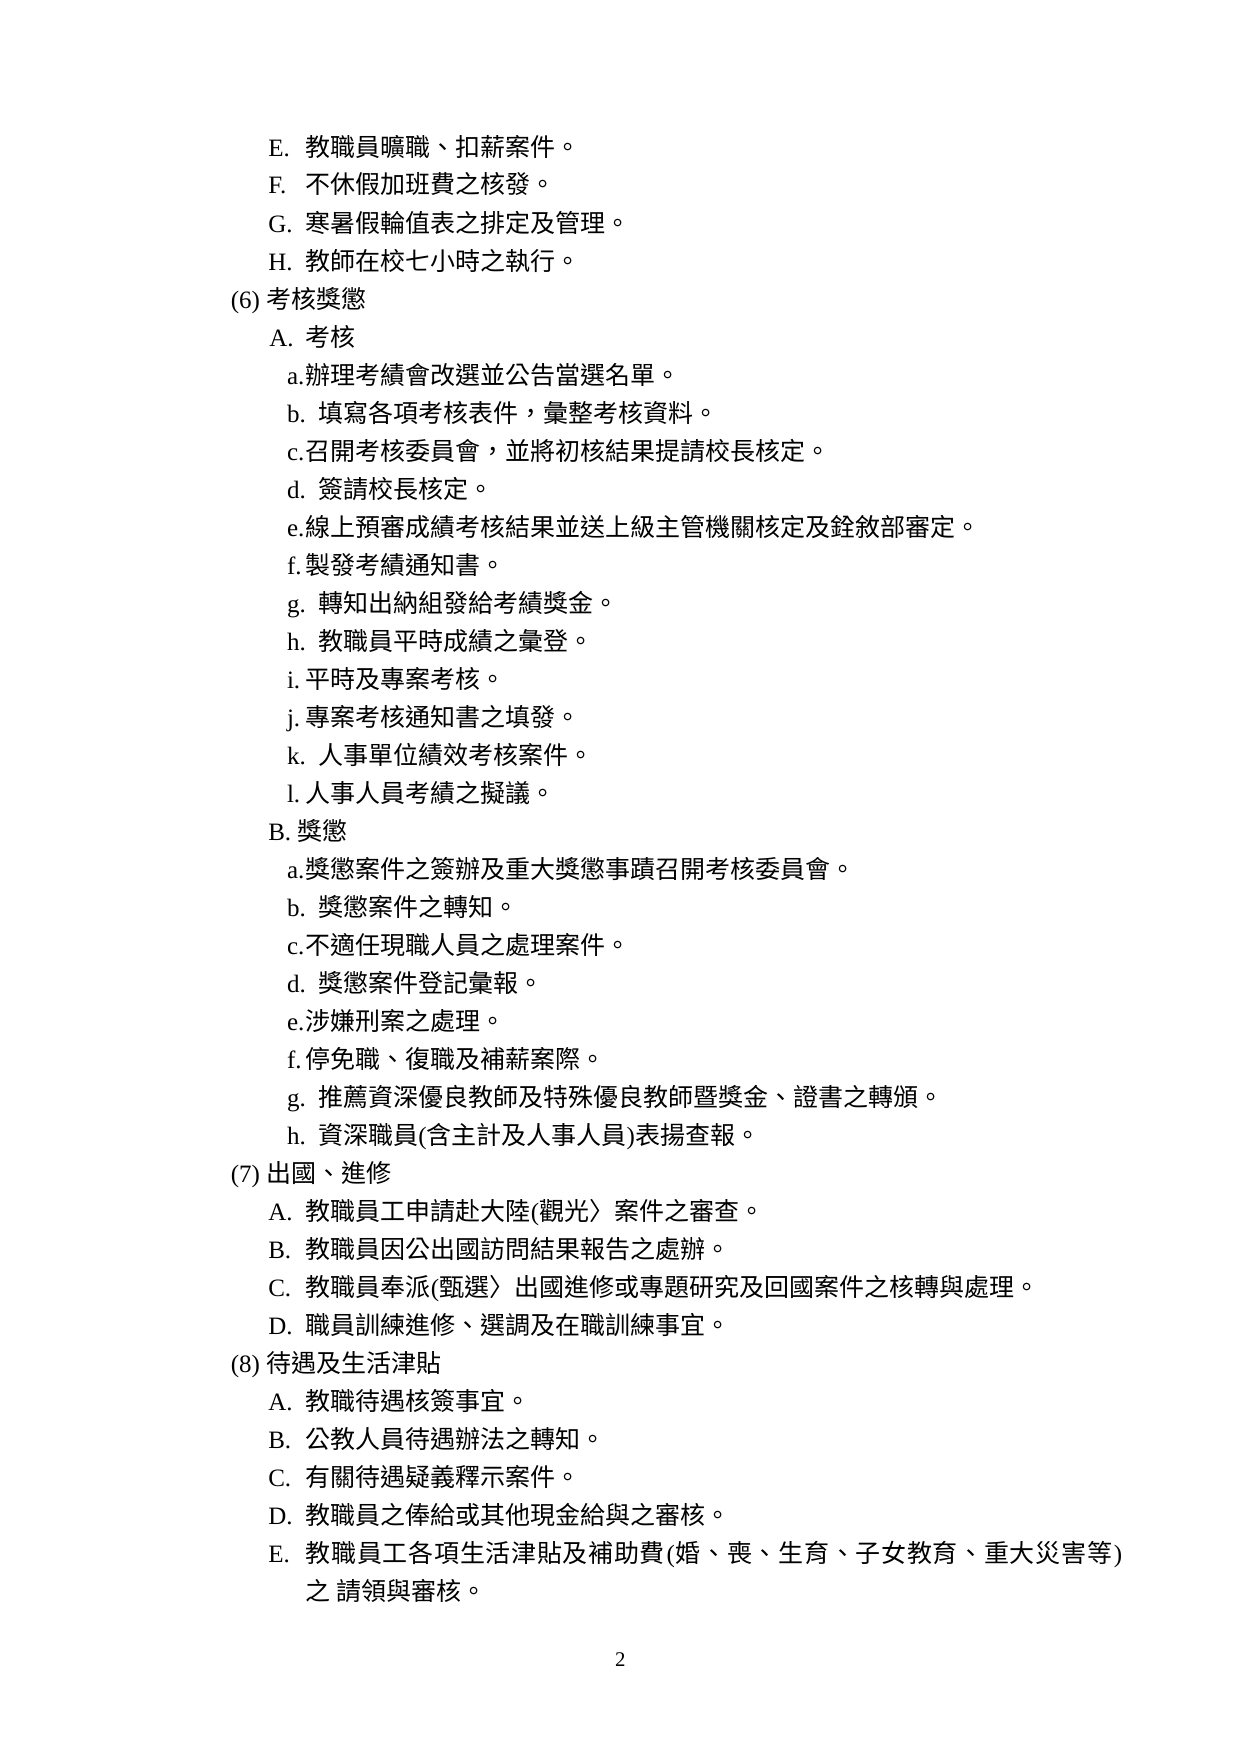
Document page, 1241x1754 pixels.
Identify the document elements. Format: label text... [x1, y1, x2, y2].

list 平時及專案考核。 [287, 659, 1122, 696]
list 教職員因公出國訪問結果報告之處辦。 [268, 1229, 1122, 1266]
list 教職員曠職、扣薪案件。 [268, 127, 1122, 163]
list 不休假加班費之核發。 [268, 165, 1122, 201]
list 簽請校長核定。 [287, 469, 1122, 505]
list 專案考核通知書之填發。 [287, 697, 1122, 733]
text (8) 待遇及生活津貼 [231, 1344, 1122, 1380]
list 獎懲案件登記彙報。 [287, 963, 1122, 1000]
list 教師在校七小時之執行。 [268, 241, 1122, 277]
list 填寫各項考核表件，彙整考核資料。 [287, 393, 1122, 429]
list 教職員工申請赴大陸(觀光〉案件之審查。 [268, 1192, 1122, 1228]
text B. 獎懲 [268, 811, 1122, 848]
list 寒暑假輪值表之排定及管理。 [268, 203, 1122, 239]
list 教職員工各項生活津貼及補助費(婚、喪、生育、子女教育、重大災害等)之 請領與審核。 [268, 1534, 1122, 1608]
list 人事單位績效考核案件。 [287, 735, 1122, 772]
list 獎懲案件之簽辦及重大獎懲事蹟召開考核委員會。 [287, 849, 1122, 886]
list 考核 [268, 317, 1122, 353]
list 資深職員(含主計及人事人員)表揚查報。 [287, 1116, 1122, 1152]
list 公教人員待遇辦法之轉知。 [268, 1420, 1122, 1456]
list 人事人員考績之擬議。 [287, 773, 1122, 809]
list 推薦資深優良教師及特殊優良教師暨獎金、證書之轉頒。 [287, 1077, 1122, 1114]
list 辦理考績會改選並公告當選名單。 [287, 355, 1122, 391]
list 有關待遇疑義釋示案件。 [268, 1458, 1122, 1494]
list 教職員之俸給或其他現金給與之審核。 [268, 1496, 1122, 1532]
list 獎懲案件之轉知。 [287, 887, 1122, 924]
list 涉嫌刑案之處理。 [287, 1001, 1122, 1038]
text (7) 出國、進修 [231, 1153, 1122, 1190]
list 不適任現職人員之處理案件。 [287, 925, 1122, 962]
list 停免職、復職及補薪案際。 [287, 1039, 1122, 1076]
list 線上預審成績考核結果並送上級主管機關核定及銓敘部審定。 [287, 507, 1122, 543]
list 轉知出納組發給考績獎金。 [287, 583, 1122, 619]
list 教職員奉派(甄選〉出國進修或專題研究及回國案件之核轉與處理。 [268, 1268, 1122, 1304]
list 召開考核委員會，並將初核結果提請校長核定。 [287, 431, 1122, 467]
text (6) 考核獎懲 [231, 279, 1122, 315]
list 教職員平時成績之彙登。 [287, 621, 1122, 657]
list 教職待遇核簽事宜。 [268, 1382, 1122, 1418]
list 製發考績通知書。 [287, 545, 1122, 581]
list 職員訓練進修、選調及在職訓練事宜。 [268, 1306, 1122, 1342]
